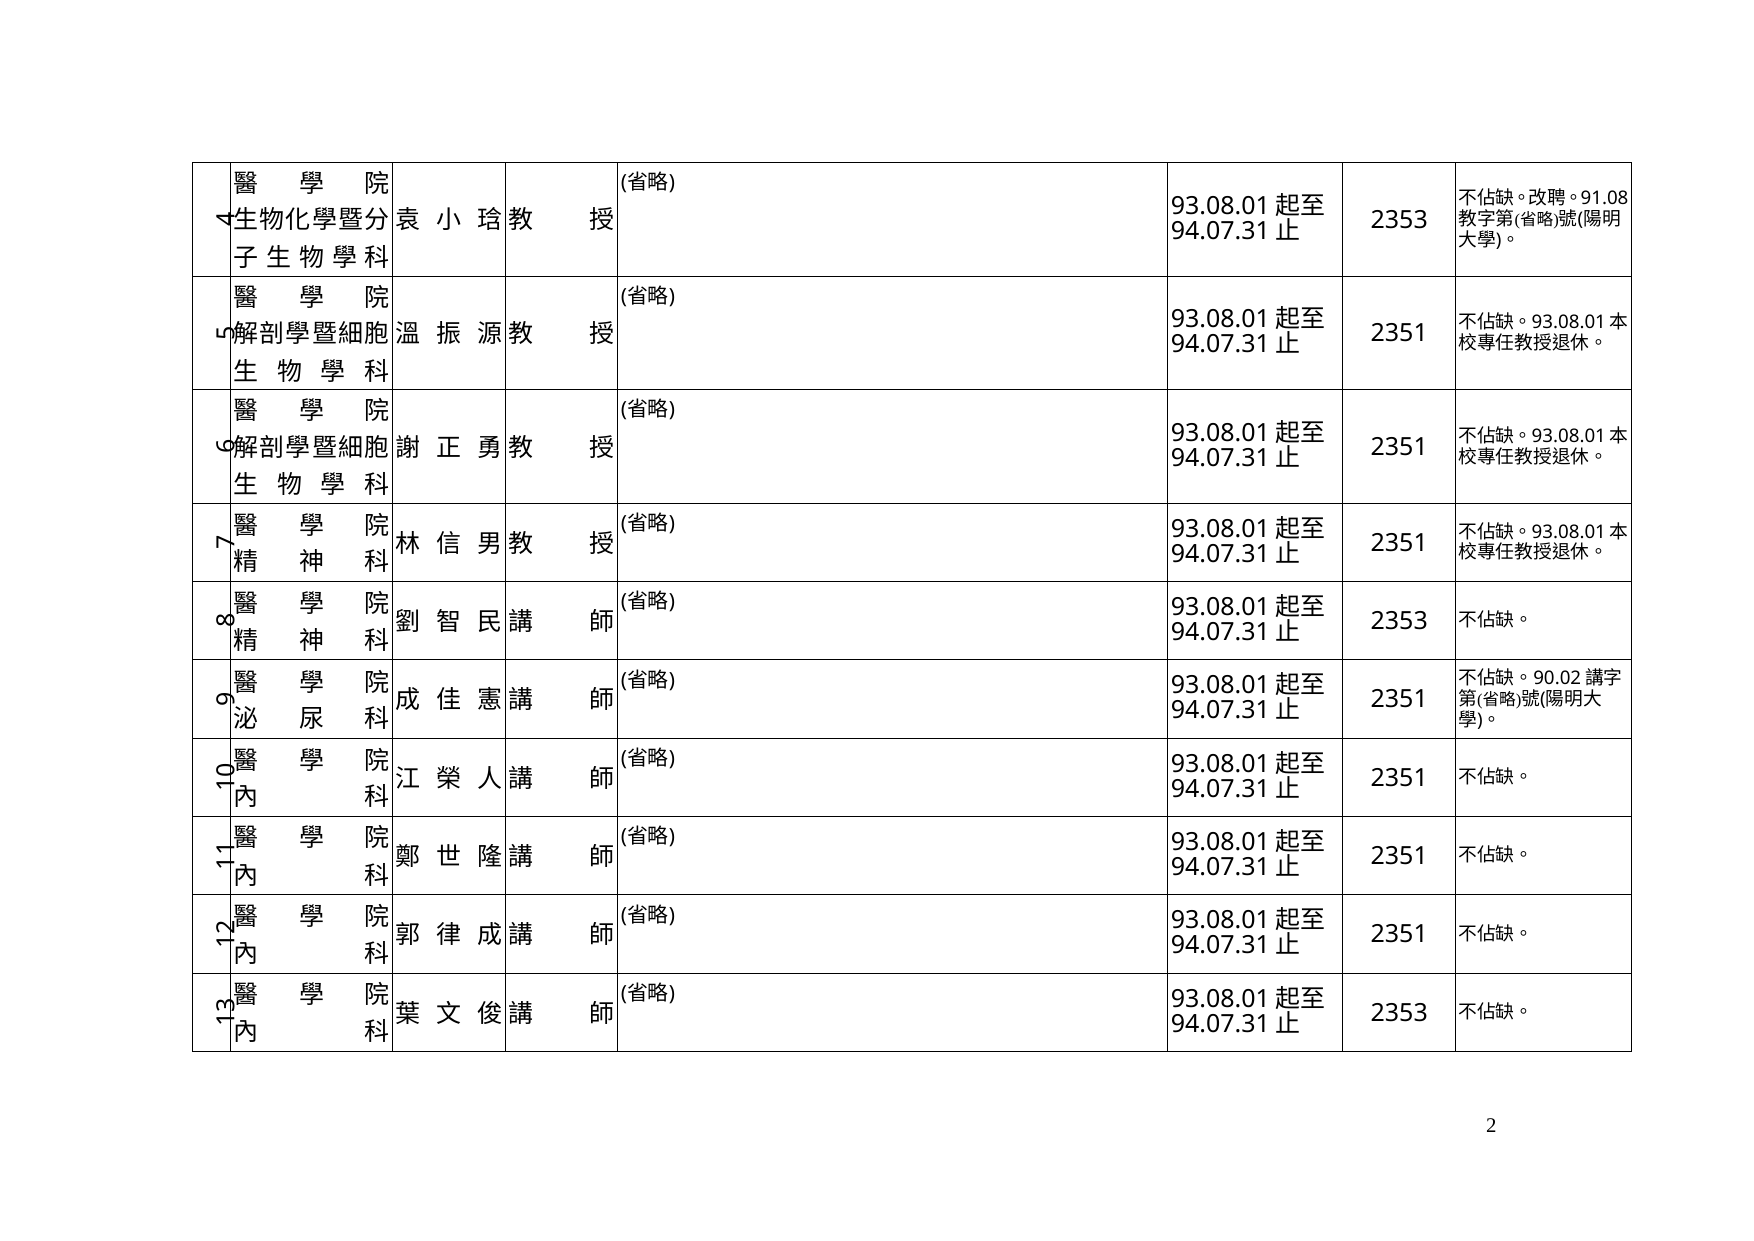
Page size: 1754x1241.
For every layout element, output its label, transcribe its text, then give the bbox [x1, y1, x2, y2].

table_cell 劉智民 [393, 582, 505, 659]
table_cell 9 [193, 660, 230, 738]
table_cell (省略) [618, 895, 1167, 973]
table_cell 林信男 [393, 504, 505, 581]
table_cell 講師 [506, 739, 617, 816]
table_cell 不佔缺。 [1456, 739, 1631, 816]
table_cell 謝正勇 [393, 390, 505, 503]
table_cell (省略) [618, 582, 1167, 659]
table_cell 不佔缺。90.02講字第(省略)號(陽明大學)。 [1456, 660, 1631, 738]
table_cell 2351 [1343, 277, 1455, 389]
table_cell (省略) [618, 817, 1167, 894]
table_cell 11 [193, 817, 230, 894]
table_cell 江榮人 [393, 739, 505, 816]
table_cell 醫學院 內科 [231, 817, 392, 894]
table_cell 13 [193, 974, 230, 1051]
table_cell 教授 [506, 277, 617, 389]
table_cell 醫學院 生物化學暨分子生物學科 [231, 163, 392, 276]
table_cell (省略) [618, 504, 1167, 581]
table_cell 不佔缺。93.08.01本校專任教授退休。 [1456, 504, 1631, 581]
table_cell 不佔缺。 [1456, 817, 1631, 894]
table_cell (省略) [618, 739, 1167, 816]
table_cell 不佔缺。93.08.01本校專任教授退休。 [1456, 390, 1631, 503]
table_cell 93.08.01起至94.07.31止 [1168, 974, 1342, 1051]
table_cell 2351 [1343, 739, 1455, 816]
table_cell 93.08.01起至94.07.31止 [1168, 739, 1342, 816]
table_cell 教授 [506, 504, 617, 581]
table_cell 2351 [1343, 504, 1455, 581]
table_cell 10 [193, 739, 230, 816]
table_cell 講師 [506, 660, 617, 738]
table_cell (省略) [618, 390, 1167, 503]
table_cell 醫學院 內科 [231, 739, 392, 816]
table_cell 醫學院 解剖學暨細胞生物學科 [231, 390, 392, 503]
table_cell 講師 [506, 582, 617, 659]
table_cell 2351 [1343, 660, 1455, 738]
table_cell 講師 [506, 817, 617, 894]
table_cell 袁小琀 [393, 163, 505, 276]
table_cell 93.08.01起至94.07.31止 [1168, 660, 1342, 738]
table_cell 講師 [506, 895, 617, 973]
table_cell (省略) [618, 277, 1167, 389]
table_cell 2351 [1343, 895, 1455, 973]
table_cell 6 [193, 390, 230, 503]
table_cell 2351 [1343, 817, 1455, 894]
table_cell 醫學院 泌尿科 [231, 660, 392, 738]
table_cell 葉文俊 [393, 974, 505, 1051]
table_cell 醫學院 內科 [231, 974, 392, 1051]
table_cell 不佔缺。 [1456, 974, 1631, 1051]
table_cell 成佳憲 [393, 660, 505, 738]
table_cell 7 [193, 504, 230, 581]
table_cell 不佔缺。 [1456, 895, 1631, 973]
table_cell 2353 [1343, 163, 1455, 276]
table_cell 93.08.01起至94.07.31止 [1168, 277, 1342, 389]
table_cell 93.08.01起至94.07.31止 [1168, 817, 1342, 894]
table_cell (省略) [618, 974, 1167, 1051]
table_cell 不佔缺。 [1456, 582, 1631, 659]
table_cell 2351 [1343, 390, 1455, 503]
table_cell (省略) [618, 163, 1167, 276]
table_cell 12 [193, 895, 230, 973]
table_cell 鄭世隆 [393, 817, 505, 894]
table_cell 8 [193, 582, 230, 659]
table_cell 醫學院 解剖學暨細胞生物學科 [231, 277, 392, 389]
table_cell 溫振源 [393, 277, 505, 389]
table_cell 教授 [506, 390, 617, 503]
table_cell 2353 [1343, 974, 1455, 1051]
table_cell 93.08.01起至94.07.31止 [1168, 390, 1342, 503]
table_cell 4 [193, 163, 230, 276]
table_cell 醫學院 內科 [231, 895, 392, 973]
table_cell 醫學院 精神科 [231, 504, 392, 581]
table_cell 講師 [506, 974, 617, 1051]
table_cell 93.08.01起至94.07.31止 [1168, 504, 1342, 581]
table_cell (省略) [618, 660, 1167, 738]
table_cell 93.08.01起至94.07.31止 [1168, 163, 1342, 276]
table_cell 93.08.01起至94.07.31止 [1168, 582, 1342, 659]
table_cell 教授 [506, 163, 617, 276]
table_cell 不佔缺。93.08.01本校專任教授退休。 [1456, 277, 1631, 389]
table_cell 93.08.01起至94.07.31止 [1168, 895, 1342, 973]
table_cell 醫學院 精神科 [231, 582, 392, 659]
table_cell 不佔缺。改聘。91.08教字第(省略)號(陽明大學)。 [1456, 163, 1631, 276]
table_cell 5 [193, 277, 230, 389]
table_cell 2353 [1343, 582, 1455, 659]
table_cell 郭律成 [393, 895, 505, 973]
